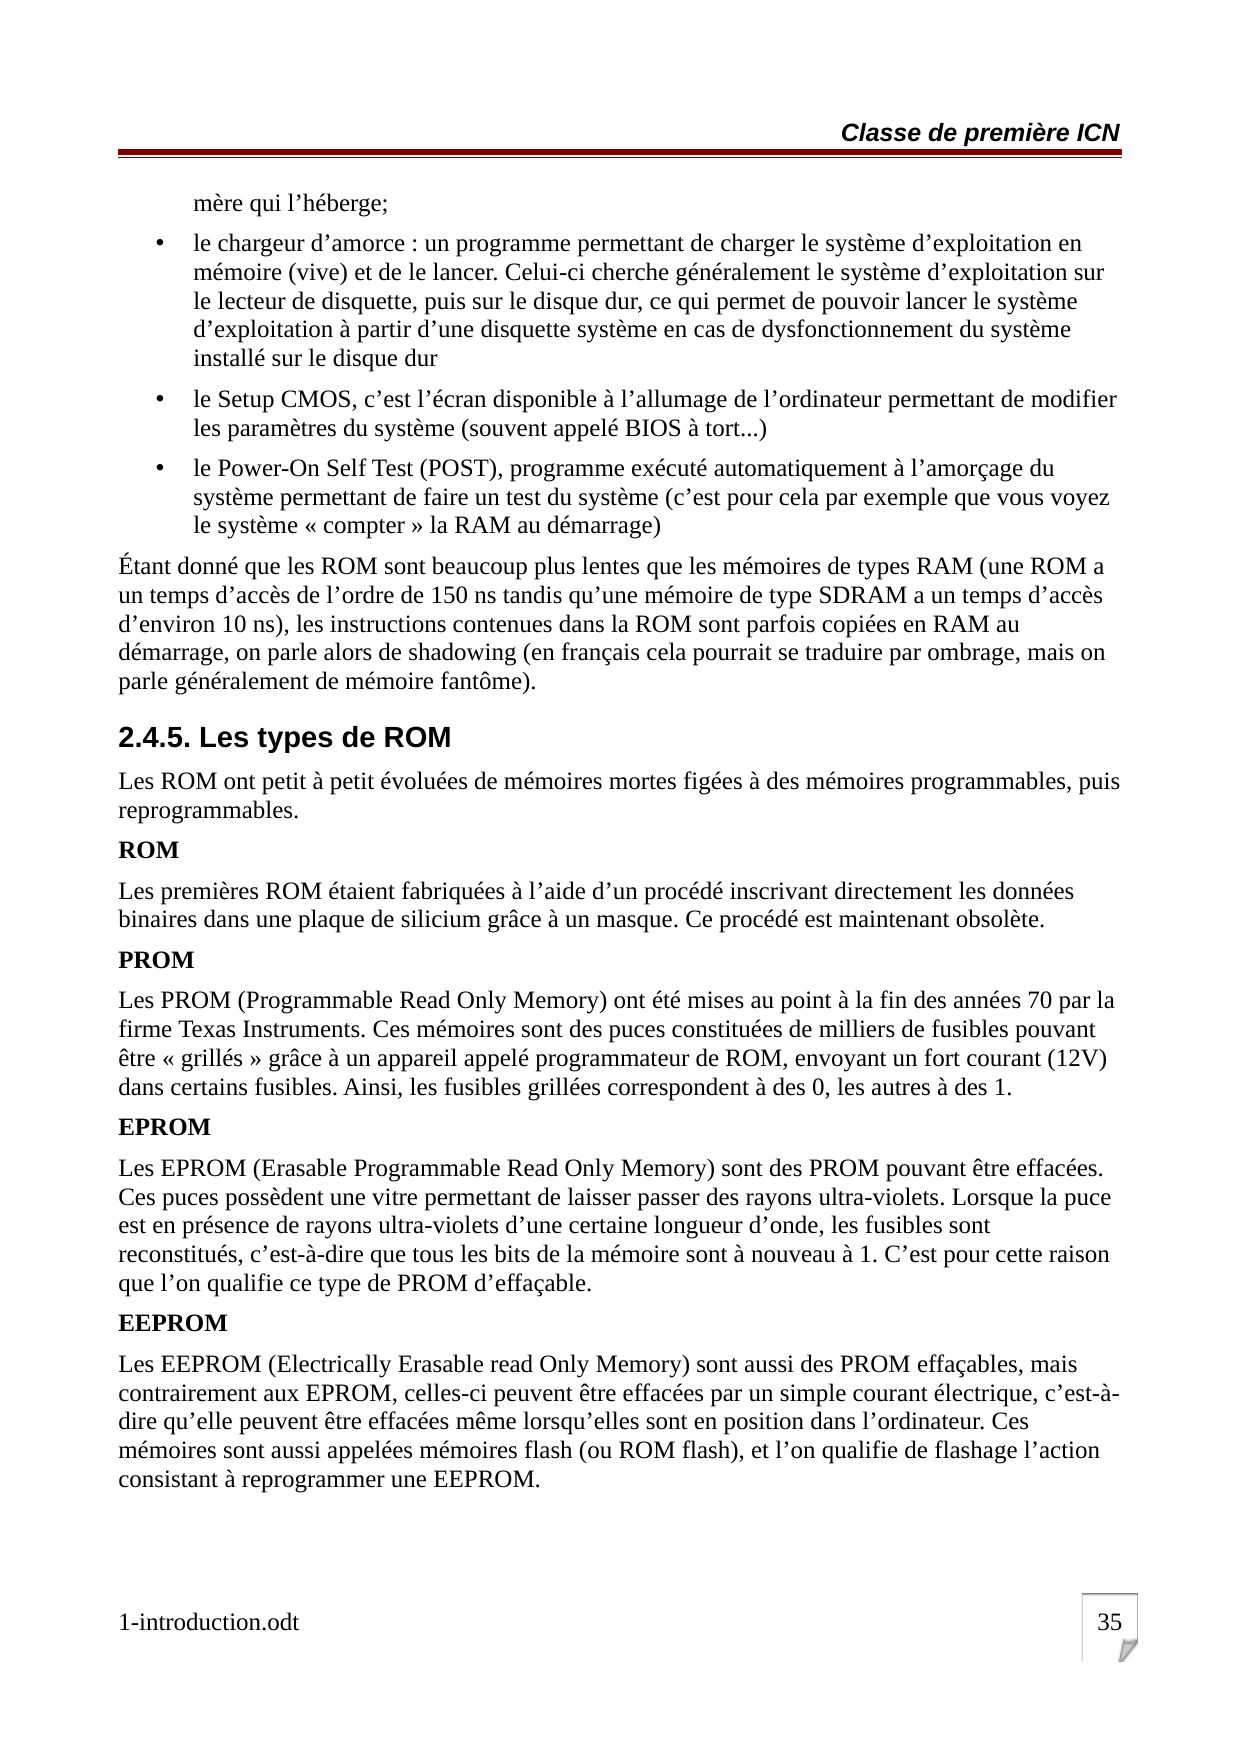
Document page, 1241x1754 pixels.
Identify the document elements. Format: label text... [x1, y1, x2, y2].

list le chargeur d’amorce : un programme permettant de charger le système d’exploitation en mémoire (vive) et de le lancer. Celui-ci cherche généralement le système d’exploitation sur le lecteur de disquette, puis sur le disque dur, ce qui permet de pouvoir lancer le système d’exploitation à partir d’une disquette système en cas de dysfonctionnement du système installé sur le disque dur [156, 228, 1122, 372]
text PROM [118, 945, 1122, 974]
text Les EPROM (Erasable Programmable Read Only Memory) sont des PROM pouvant être effacées. Ces puces possèdent une vitre permettant de laisser passer des rayons ultra-violets. Lorsque la puce est en présence de rayons ultra-violets d’une certaine longueur d’onde, les fusibles sont reconstitués, c’est-à-dire que tous les bits de la mémoire sont à nouveau à 1. C’est pour cette raison que l’on qualifie ce type de PROM d’effaçable. [118, 1153, 1122, 1297]
text Les EEPROM (Electrically Erasable read Only Memory) sont aussi des PROM effaçables, mais contrairement aux EPROM, celles-ci peuvent être effacées par un simple courant électrique, c’est-à-dire qu’elle peuvent être effacées même lorsqu’elles sont en position dans l’ordinateur. Ces mémoires sont aussi appelées mémoires flash (ou ROM flash), et l’on qualifie de flashage l’action consistant à reprogrammer une EEPROM. [118, 1349, 1122, 1493]
list le Setup CMOS, c’est l’écran disponible à l’allumage de l’ordinateur permettant de modifier les paramètres du système (souvent appelé BIOS à tort...) [156, 384, 1122, 441]
text ROM [118, 835, 1122, 864]
text Les premières ROM étaient fabriquées à l’aide d’un procédé inscrivant directement les données binaires dans une plaque de silicium grâce à un masque. Ce procédé est maintenant obsolète. [118, 876, 1122, 933]
subtitle 2.4.5. Les types de ROM [118, 720, 1122, 753]
list le Power-On Self Test (POST), programme exécuté automatiquement à l’amorçage du système permettant de faire un test du système (c’est pour cela par exemple que vous voyez le système « compter » la RAM au démarrage) [156, 453, 1122, 539]
text Les PROM (Programmable Read Only Memory) ont été mises au point à la fin des années 70 par la firme Texas Instruments. Ces mémoires sont des puces constituées de milliers de fusibles pouvant être « grillés » grâce à un appareil appelé programmateur de ROM, envoyant un fort courant (12V) dans certains fusibles. Ainsi, les fusibles grillées correspondent à des 0, les autres à des 1. [118, 986, 1122, 1101]
text Les ROM ont petit à petit évoluées de mémoires mortes figées à des mémoires programmables, puis reprogrammables. [118, 766, 1122, 823]
list mère qui l’héberge; [156, 188, 1122, 217]
text EEPROM [118, 1308, 1122, 1337]
text Étant donné que les ROM sont beaucoup plus lentes que les mémoires de types RAM (une ROM a un temps d’accès de l’ordre de 150 ns tandis qu’une mémoire de type SDRAM a un temps d’accès d’environ 10 ns), les instructions contenues dans la ROM sont parfois copiées en RAM au démarrage, on parle alors de shadowing (en français cela pourrait se traduire par ombrage, mais on parle généralement de mémoire fantôme). [118, 551, 1122, 695]
text EPROM [118, 1112, 1122, 1141]
